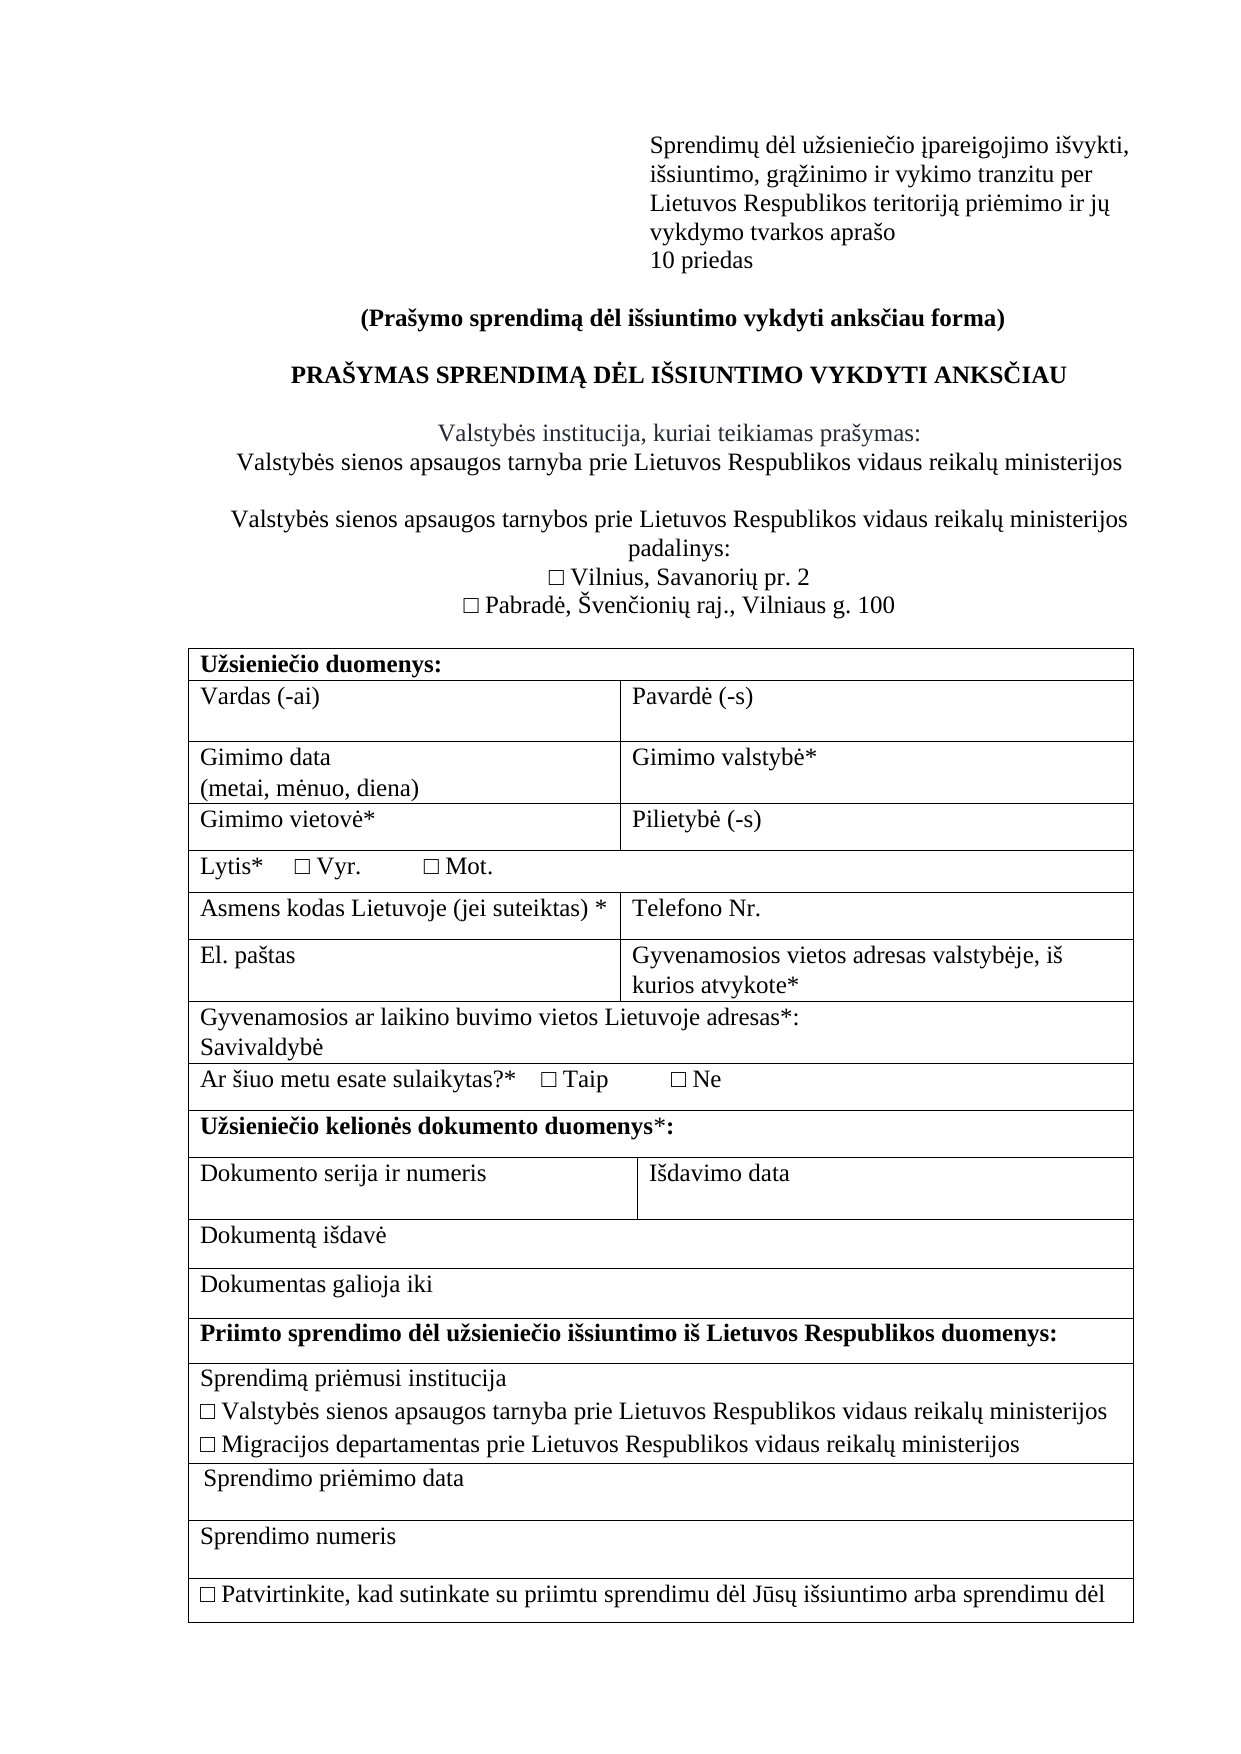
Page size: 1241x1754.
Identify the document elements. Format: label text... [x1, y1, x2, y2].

table_cell Gimimo data (metai, mėnuo, diena) [189, 742, 620, 803]
table_cell El. paštas [189, 940, 620, 1001]
table_cell Dokumento serija ir numeris [189, 1158, 637, 1219]
table_cell Pavardė (-s) [621, 681, 1133, 741]
table_cell □[] Patvirtinkite, kad sutinkate su priimtu sprendimu dėl Jūsų išsiuntimo arba sprendimu dėl kitos valstybės sprendimo vykdymo galimumo □[] Patvirtinkite, kad sutinkate būti išsiųstas nepasibaigus sprendimo dėl Jūsų išsiuntimo arba sprendimo dėl kitos valstybės sprendimo vykdymo galimumo apskundimo terminui [189, 1579, 1133, 1622]
text 10 priedas [649, 246, 1181, 274]
text □[] Vilnius, Savanorių pr. 2 [177, 562, 1181, 591]
table_cell Sprendimo priėmimo data [189, 1464, 1133, 1520]
table_cell Gimimo valstybė* [621, 742, 1133, 803]
text Valstybės institucija, kuriai teikiamas prašymas: [177, 418, 1181, 447]
text vykdymo tvarkos aprašo [649, 217, 1181, 246]
table_cell Vardas (-ai) [189, 681, 620, 741]
text Sprendimų dėl užsieniečio įpareigojimo išvykti, [649, 131, 1181, 159]
table_header Užsieniečio duomenys: [189, 649, 1133, 680]
table_cell Lytis* □[] Vyr. □[] Mot. [189, 851, 1133, 892]
table_cell Sprendimo numeris [189, 1521, 1133, 1578]
table_cell [1087, 1158, 1133, 1219]
text prašymAS sprendimą dėl išsiuntimo vykdyti anksčiau [177, 361, 1181, 389]
table_cell Asmens kodas Lietuvoje (jei suteiktas) * [189, 893, 620, 939]
table_cell Gyvenamosios vietos adresas valstybėje, iš kurios atvykote* [621, 940, 1133, 1001]
table_cell Ar šiuo metu esate sulaikytas?* □[] Taip □[] Ne [189, 1064, 1133, 1110]
table_cell [1074, 1319, 1133, 1362]
text Valstybės sienos apsaugos tarnyba prie Lietuvos Respublikos vidaus reikalų ministerijos [177, 447, 1181, 476]
table_cell Gimimo vietovė* [189, 804, 620, 850]
table_cell Užsieniečio kelionės dokumento duomenys*: [189, 1111, 1133, 1157]
text (Prašymo sprendimą dėl išsiuntimo vykdyti anksčiau forma) [177, 303, 1181, 332]
text □[] Pabradė, Švenčionių raj., Vilniaus g. 100 [177, 591, 1181, 619]
table_cell Sprendimą priėmusi institucija □[] Valstybės sienos apsaugos tarnyba prie Lietuvos Respublikos vidaus reikalų ministerijos □[] Migracijos departamentas prie Lietuvos Respublikos vidaus reikalų ministerijos [189, 1364, 1133, 1462]
table_cell Išdavimo data [638, 1158, 1087, 1219]
table_cell Gyvenamosios ar laikino buvimo vietos Lietuvoje adresas*: Savivaldybė [189, 1002, 1133, 1063]
text Valstybės sienos apsaugos tarnybos prie Lietuvos Respublikos vidaus reikalų ministerijos padalinys: [177, 504, 1181, 562]
table_cell Pilietybė (-s) [621, 804, 1133, 850]
table_cell Dokumentas galioja iki [189, 1269, 1133, 1317]
text Lietuvos Respublikos teritoriją priėmimo ir jų [649, 188, 1181, 217]
table_cell Priimto sprendimo dėl užsieniečio išsiuntimo iš Lietuvos Respublikos duomenys: [189, 1319, 1074, 1362]
table_cell Telefono Nr. [621, 893, 1133, 939]
text išsiuntimo, grąžinimo ir vykimo tranzitu per [649, 159, 1181, 188]
table_cell Dokumentą išdavė [189, 1220, 1133, 1268]
